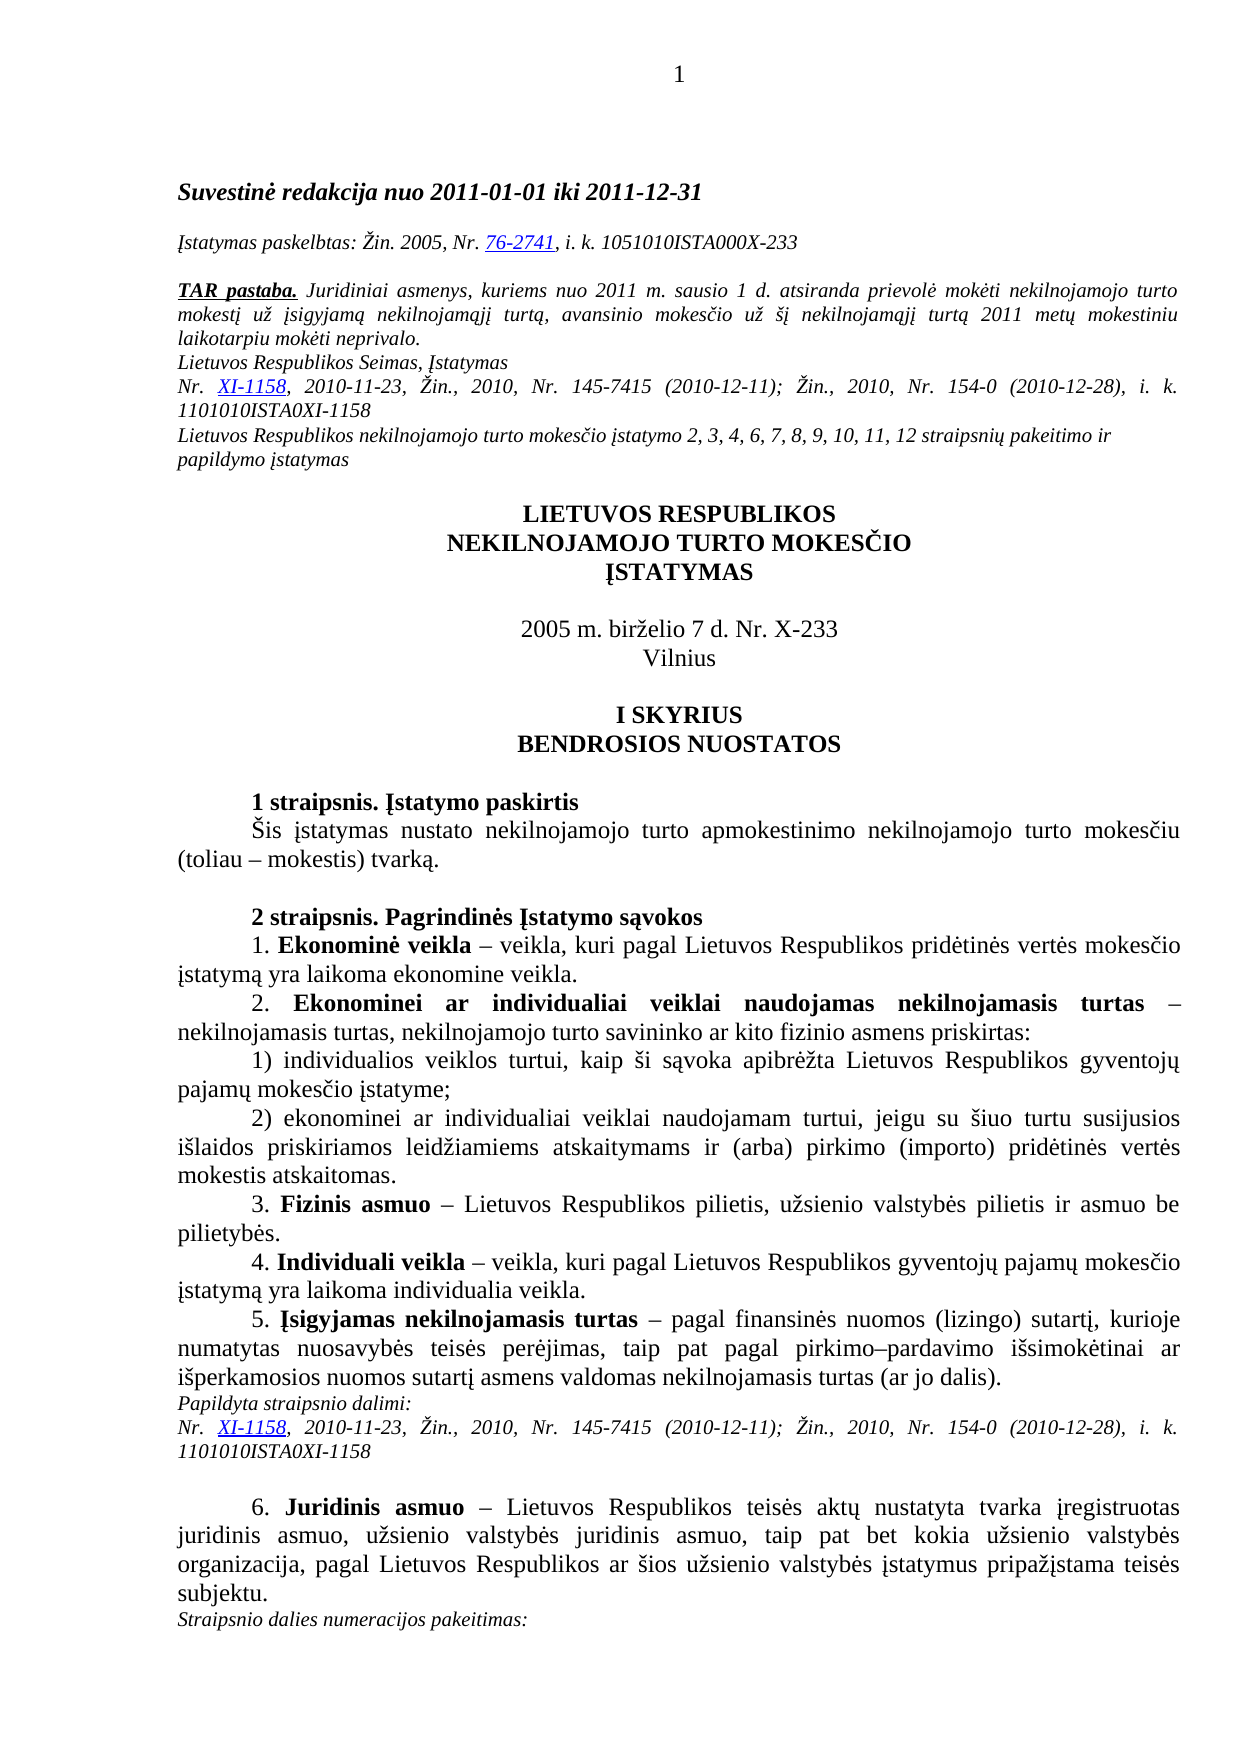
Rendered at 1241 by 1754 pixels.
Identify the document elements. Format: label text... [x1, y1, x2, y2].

text Įstatymas paskelbtas: Žin. 2005, Nr. 76-2741, i. k. 1051010ISTA000X-233 [177, 230, 1181, 254]
text 2. Ekonominei ar individualiai veiklai naudojamas nekilnojamasis turtas – nekilnojamasis turtas, nekilnojamojo turto savininko ar kito fizinio asmens priskirtas: [177, 988, 1181, 1046]
text 2) ekonominei ar individualiai veiklai naudojamam turtui, jeigu su šiuo turtu susijusios išlaidos priskiriamos leidžiamiems atskaitymams ir (arba) pirkimo (importo) pridėtinės vertės mokestis atskaitomas. [177, 1103, 1181, 1189]
text NEKILNOJAMOJO TURTO MOKESČIO [177, 528, 1181, 557]
text Lietuvos Respublikos Seimas, Įstatymas [177, 350, 1181, 374]
text 4. Individuali veikla – veikla, kuri pagal Lietuvos Respublikos gyventojų pajamų mokesčio įstatymą yra laikoma individualia veikla. [177, 1247, 1181, 1304]
text 3. Fizinis asmuo – Lietuvos Respublikos pilietis, užsienio valstybės pilietis ir asmuo be pilietybės. [177, 1189, 1181, 1247]
subtitle BENDROSIOS NUOSTATOS [177, 729, 1181, 758]
text Nr. XI-1158, 2010-11-23, Žin., 2010, Nr. 145-7415 (2010-12-11); Žin., 2010, Nr. 154-0 (2010-12-28), i. k. 1101010ISTA0XI-1158 [177, 374, 1181, 422]
text 1. Ekonominė veikla – veikla, kuri pagal Lietuvos Respublikos pridėtinės vertės mokesčio įstatymą yra laikoma ekonomine veikla. [177, 931, 1181, 988]
text Nr. XI-1158, 2010-11-23, Žin., 2010, Nr. 145-7415 (2010-12-11); Žin., 2010, Nr. 154-0 (2010-12-28), i. k. 1101010ISTA0XI-1158 [177, 1415, 1181, 1463]
text 5. Įsigyjamas nekilnojamasis turtas – pagal finansinės nuomos (lizingo) sutartį, kurioje numatytas nuosavybės teisės perėjimas, taip pat pagal pirkimo–pardavimo išsimokėtinai ar išperkamosios nuomos sutartį asmens valdomas nekilnojamasis turtas (ar jo dalis). [177, 1304, 1181, 1391]
text Lietuvos Respublikos nekilnojamojo turto mokesčio įstatymo 2, 3, 4, 6, 7, 8, 9, 10, 11, 12 straipsnių pakeitimo ir papildymo įstatymas [177, 422, 1181, 471]
text 1) individualios veiklos turtui, kaip ši sąvoka apibrėžta Lietuvos Respublikos gyventojų pajamų mokesčio įstatyme; [177, 1046, 1181, 1103]
text 2005 m. birželio 7 d. Nr. X-233 [177, 614, 1181, 643]
text LIETUVOS RESPUBLIKOS [177, 499, 1181, 528]
text Papildyta straipsnio dalimi: [177, 1391, 1181, 1415]
text Straipsnio dalies numeracijos pakeitimas: [177, 1607, 1181, 1631]
text 6. Juridinis asmuo – Lietuvos Respublikos teisės aktų nustatyta tvarka įregistruotas juridinis asmuo, užsienio valstybės juridinis asmuo, taip pat bet kokia užsienio valstybės organizacija, pagal Lietuvos Respublikos ar šios užsienio valstybės įstatymus pripažįstama teisės subjektu. [177, 1492, 1181, 1607]
subtitle I SKYRIUS [177, 701, 1181, 729]
text TAR pastaba. Juridiniai asmenys, kuriems nuo 2011 m. sausio 1 d. atsiranda prievolė mokėti nekilnojamojo turto mokestį už įsigyjamą nekilnojamąjį turtą, avansinio mokesčio už šį nekilnojamąjį turtą 2011 metų mokestiniu laikotarpiu mokėti neprivalo. [177, 278, 1181, 350]
text 2 straipsnis. Pagrindinės Įstatymo sąvokos [177, 902, 1181, 931]
text Vilnius [177, 643, 1181, 672]
text Suvestinė redakcija nuo 2011-01-01 iki 2011-12-31 [177, 177, 1181, 206]
text ĮSTATYMAS [177, 557, 1181, 586]
text Šis įstatymas nustato nekilnojamojo turto apmokestinimo nekilnojamojo turto mokesčiu (toliau – mokestis) tvarką. [177, 816, 1181, 873]
text 1 straipsnis. Įstatymo paskirtis [177, 787, 1181, 816]
